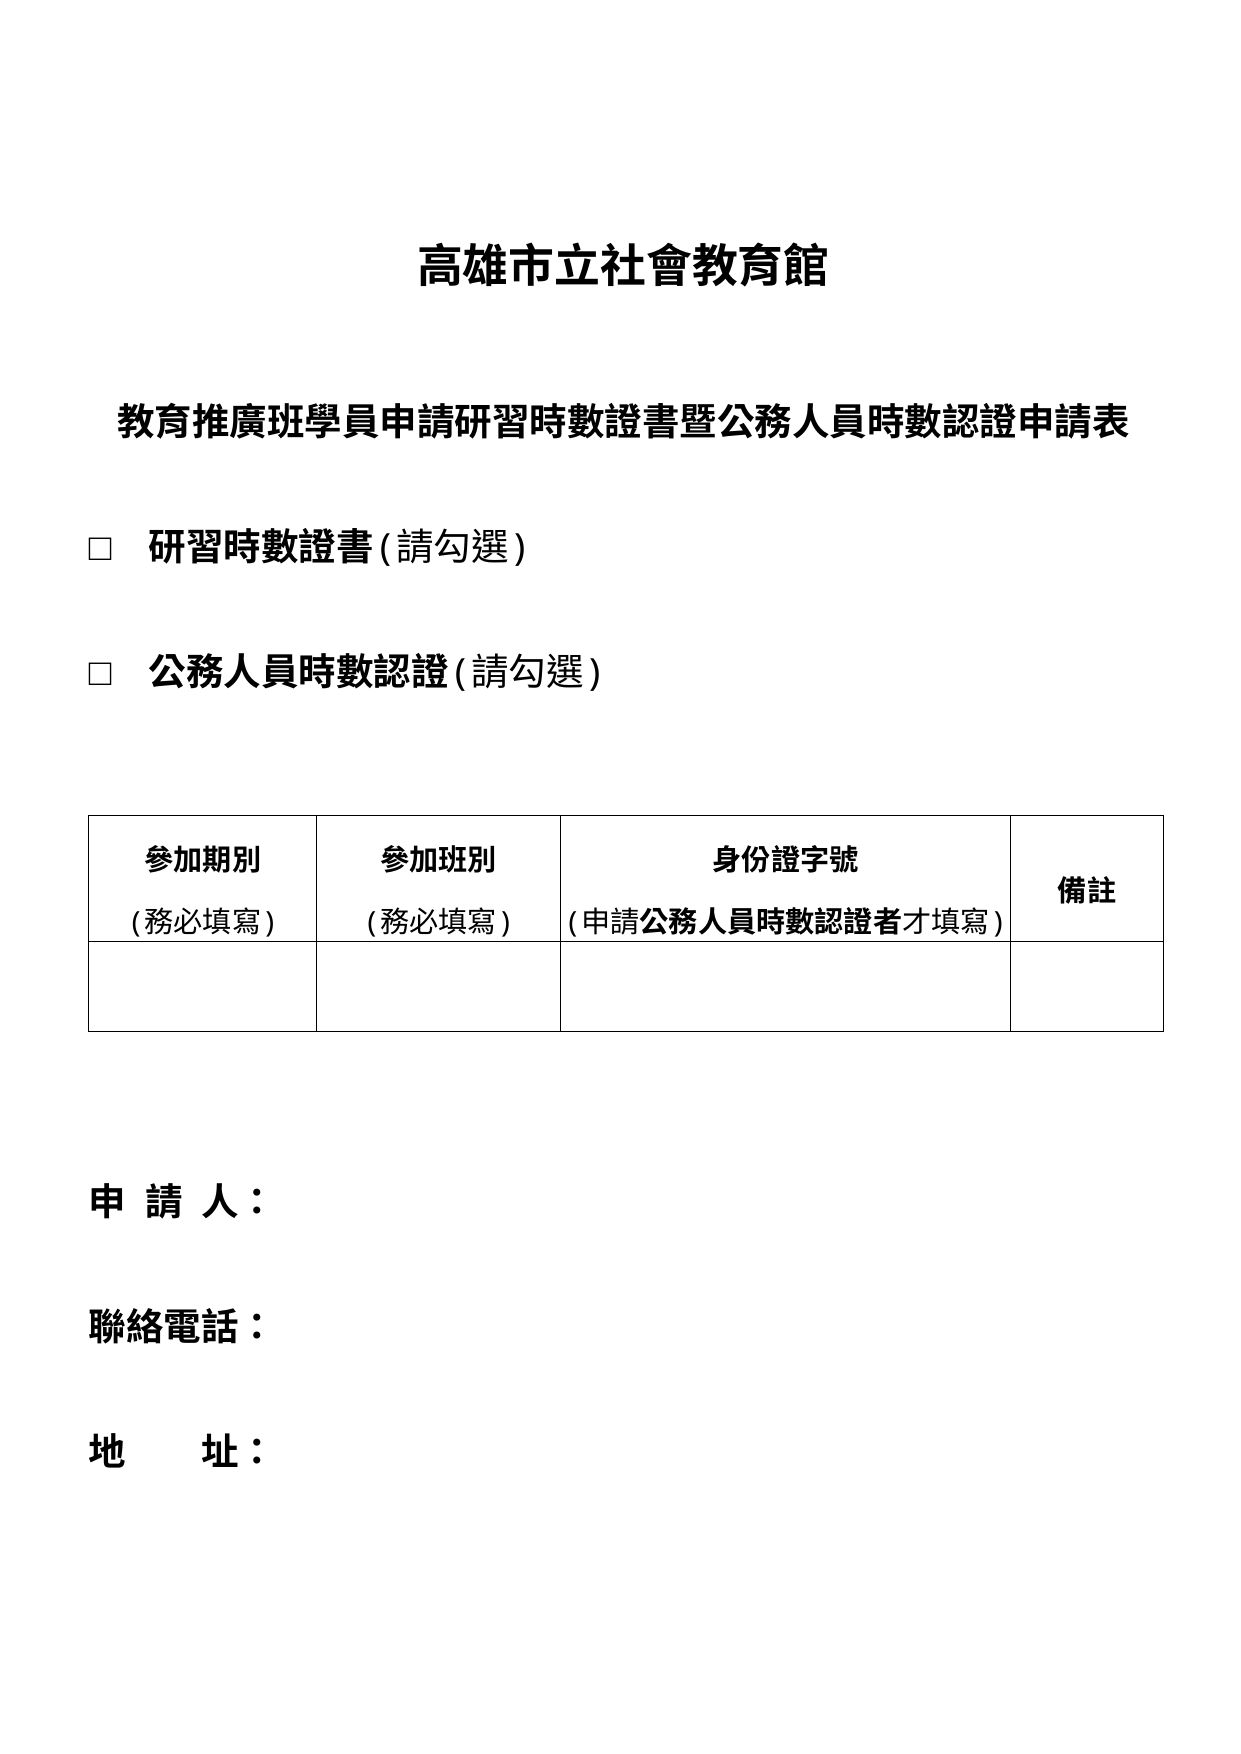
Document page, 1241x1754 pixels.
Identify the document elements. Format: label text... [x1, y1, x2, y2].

table_header 身份證字號 (申請公務人員時數認證者才填寫) [561, 816, 1010, 941]
text 申 請 人： [89, 1157, 1157, 1219]
table_cell [561, 942, 1010, 1031]
table_cell [1011, 942, 1163, 1031]
text □ 公務人員時數認證(請勾選) [89, 627, 1157, 689]
table_header 備註 [1011, 816, 1163, 941]
text 地 址： [89, 1407, 1157, 1469]
table_cell [89, 942, 316, 1031]
text 高雄市立社會教育館 [89, 189, 1157, 314]
text 教育推廣班學員申請研習時數證書暨公務人員時數認證申請表 [89, 377, 1157, 439]
table_header 參加期別 (務必填寫) [89, 816, 316, 941]
table_cell [317, 942, 560, 1031]
text 聯絡電話： [89, 1282, 1157, 1344]
table_header 參加班別 (務必填寫) [317, 816, 560, 941]
text □ 研習時數證書(請勾選) [89, 502, 1157, 564]
